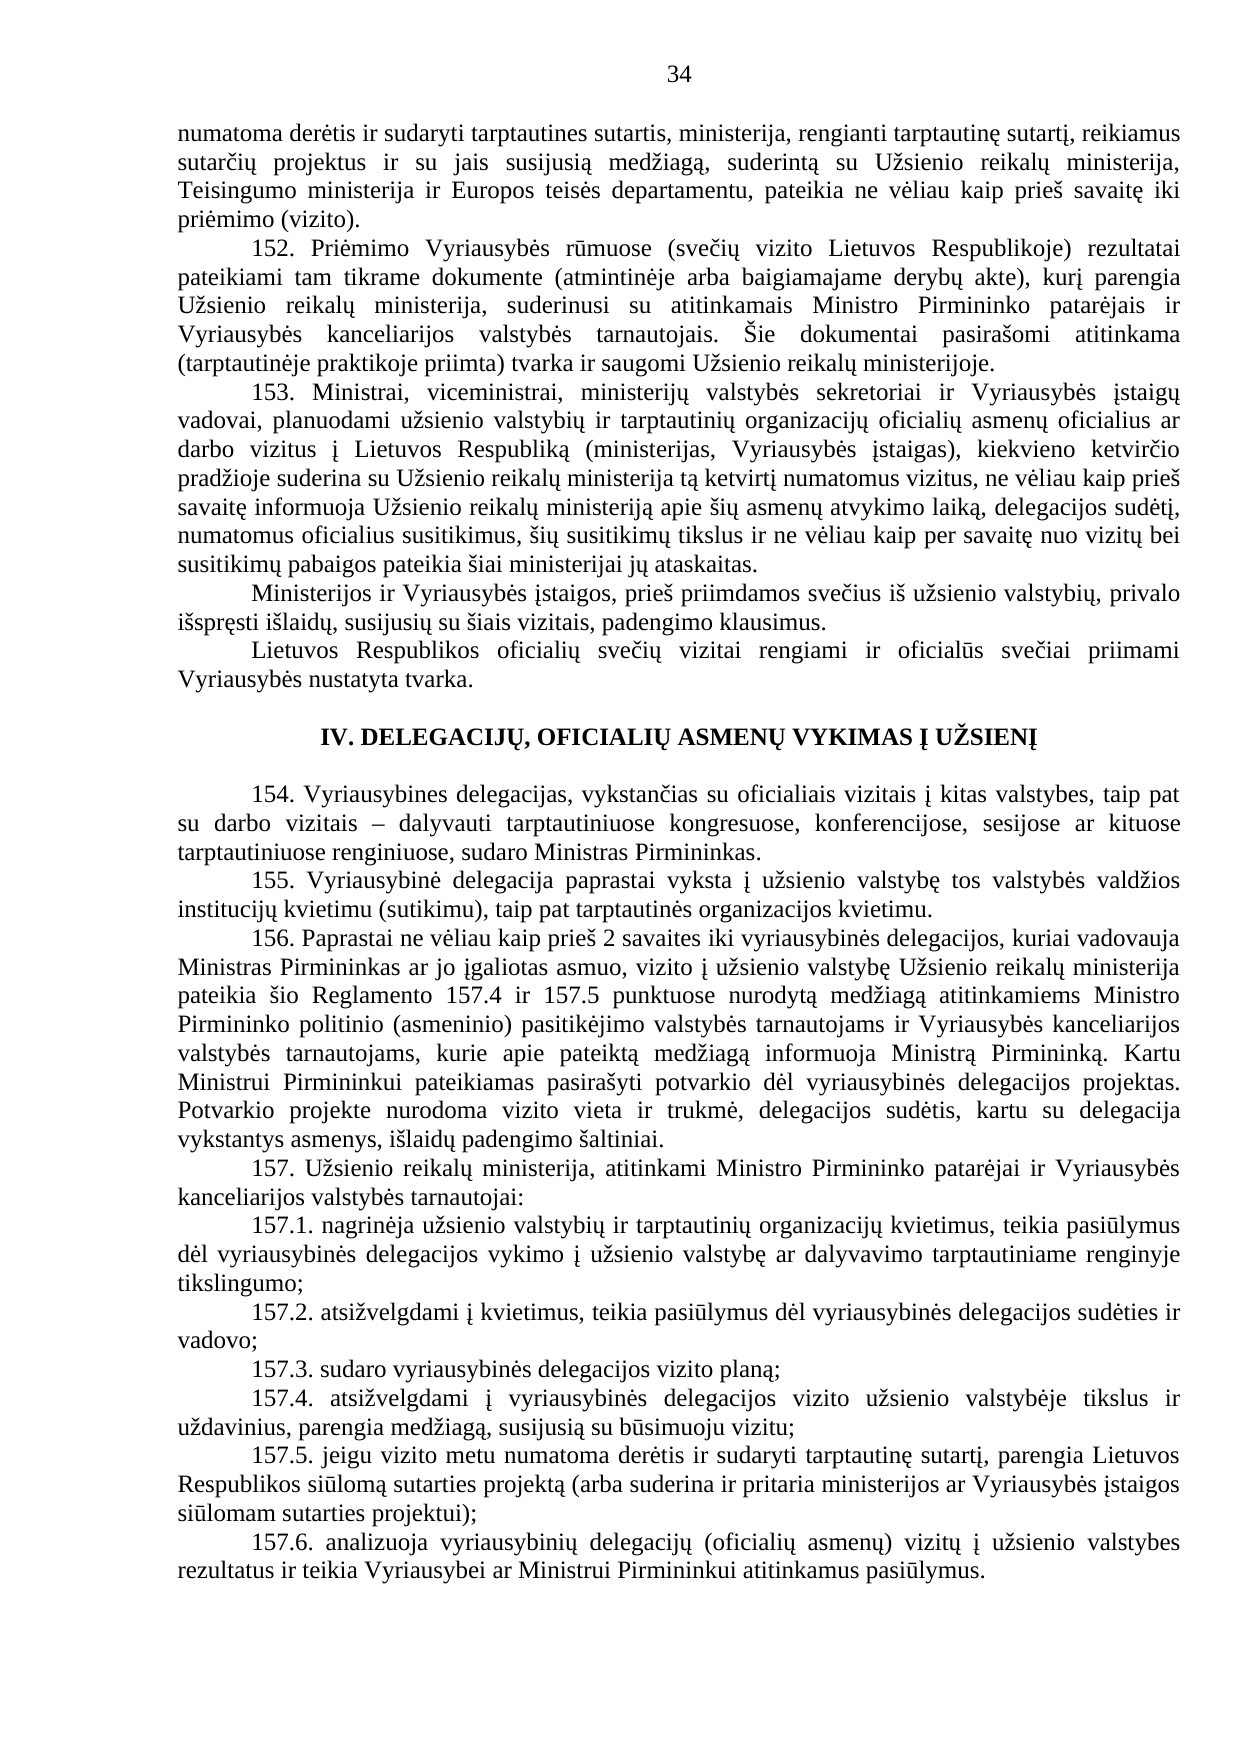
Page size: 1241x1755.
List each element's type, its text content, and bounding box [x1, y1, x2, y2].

text 153. Ministrai, viceministrai, ministerijų valstybės sekretoriai ir Vyriausybės įstaigų vadovai, planuodami užsienio valstybių ir tarptautinių organizacijų oficialių asmenų oficialius ar darbo vizitus į Lietuvos Respubliką (ministerijas, Vyriausybės įstaigas), kiekvieno ketvirčio pradžioje suderina su Užsienio reikalų ministerija tą ketvirtį numatomus vizitus, ne vėliau kaip prieš savaitę informuoja Užsienio reikalų ministeriją apie šių asmenų atvykimo laiką, delegacijos sudėtį, numatomus oficialius susitikimus, šių susitikimų tikslus ir ne vėliau kaip per savaitę nuo vizitų bei susitikimų pabaigos pateikia šiai ministerijai jų ataskaitas. [177, 377, 1181, 578]
text 156. Paprastai ne vėliau kaip prieš 2 savaites iki vyriausybinės delegacijos, kuriai vadovauja Ministras Pirmininkas ar jo įgaliotas asmuo, vizito į užsienio valstybę Užsienio reikalų ministerija pateikia šio Reglamento 157.4 ir 157.5 punktuose nurodytą medžiagą atitinkamiems Ministro Pirmininko politinio (asmeninio) pasitikėjimo valstybės tarnautojams ir Vyriausybės kanceliarijos valstybės tarnautojams, kurie apie pateiktą medžiagą informuoja Ministrą Pirmininką. Kartu Ministrui Pirmininkui pateikiamas pasirašyti potvarkio dėl vyriausybinės delegacijos projektas. Potvarkio projekte nurodoma vizito vieta ir trukmė, delegacijos sudėtis, kartu su delegacija vykstantys asmenys, išlaidų padengimo šaltiniai. [177, 923, 1181, 1153]
text Lietuvos Respublikos oficialių svečių vizitai rengiami ir oficialūs svečiai priimami Vyriausybės nustatyta tvarka. [177, 636, 1181, 693]
text 157.5. jeigu vizito metu numatoma derėtis ir sudaryti tarptautinę sutartį, parengia Lietuvos Respublikos siūlomą sutarties projektą (arba suderina ir pritaria ministerijos ar Vyriausybės įstaigos siūlomam sutarties projektui); [177, 1441, 1181, 1527]
text 157.4. atsižvelgdami į vyriausybinės delegacijos vizito užsienio valstybėje tikslus ir uždavinius, parengia medžiagą, susijusią su būsimuoju vizitu; [177, 1383, 1181, 1441]
text 157.1. nagrinėja užsienio valstybių ir tarptautinių organizacijų kvietimus, teikia pasiūlymus dėl vyriausybinės delegacijos vykimo į užsienio valstybę ar dalyvavimo tarptautiniame renginyje tikslingumo; [177, 1211, 1181, 1297]
text 155. Vyriausybinė delegacija paprastai vyksta į užsienio valstybę tos valstybės valdžios institucijų kvietimu (sutikimu), taip pat tarptautinės organizacijos kvietimu. [177, 866, 1181, 923]
text IV. DELEGACIJŲ, OFICIALIŲ ASMENŲ VYKIMAS Į UŽSIENĮ [177, 722, 1181, 751]
text 154. Vyriausybines delegacijas, vykstančias su oficialiais vizitais į kitas valstybes, taip pat su darbo vizitais – dalyvauti tarptautiniuose kongresuose, konferencijose, sesijose ar kituose tarptautiniuose renginiuose, sudaro Ministras Pirmininkas. [177, 779, 1181, 866]
text 157.6. analizuoja vyriausybinių delegacijų (oficialių asmenų) vizitų į užsienio valstybes rezultatus ir teikia Vyriausybei ar Ministrui Pirmininkui atitinkamus pasiūlymus. [177, 1527, 1181, 1584]
text 157.2. atsižvelgdami į kvietimus, teikia pasiūlymus dėl vyriausybinės delegacijos sudėties ir vadovo; [177, 1297, 1181, 1354]
text numatoma derėtis ir sudaryti tarptautines sutartis, ministerija, rengianti tarptautinę sutartį, reikiamus sutarčių projektus ir su jais susijusią medžiagą, suderintą su Užsienio reikalų ministerija, Teisingumo ministerija ir Europos teisės departamentu, pateikia ne vėliau kaip prieš savaitę iki priėmimo (vizito). [177, 118, 1181, 233]
text 157.3. sudaro vyriausybinės delegacijos vizito planą; [177, 1354, 1181, 1383]
text 157. Užsienio reikalų ministerija, atitinkami Ministro Pirmininko patarėjai ir Vyriausybės kanceliarijos valstybės tarnautojai: [177, 1153, 1181, 1211]
text 152. Priėmimo Vyriausybės rūmuose (svečių vizito Lietuvos Respublikoje) rezultatai pateikiami tam tikrame dokumente (atmintinėje arba baigiamajame derybų akte), kurį parengia Užsienio reikalų ministerija, suderinusi su atitinkamais Ministro Pirmininko patarėjais ir Vyriausybės kanceliarijos valstybės tarnautojais. Šie dokumentai pasirašomi atitinkama (tarptautinėje praktikoje priimta) tvarka ir saugomi Užsienio reikalų ministerijoje. [177, 233, 1181, 377]
text Ministerijos ir Vyriausybės įstaigos, prieš priimdamos svečius iš užsienio valstybių, privalo išspręsti išlaidų, susijusių su šiais vizitais, padengimo klausimus. [177, 578, 1181, 636]
